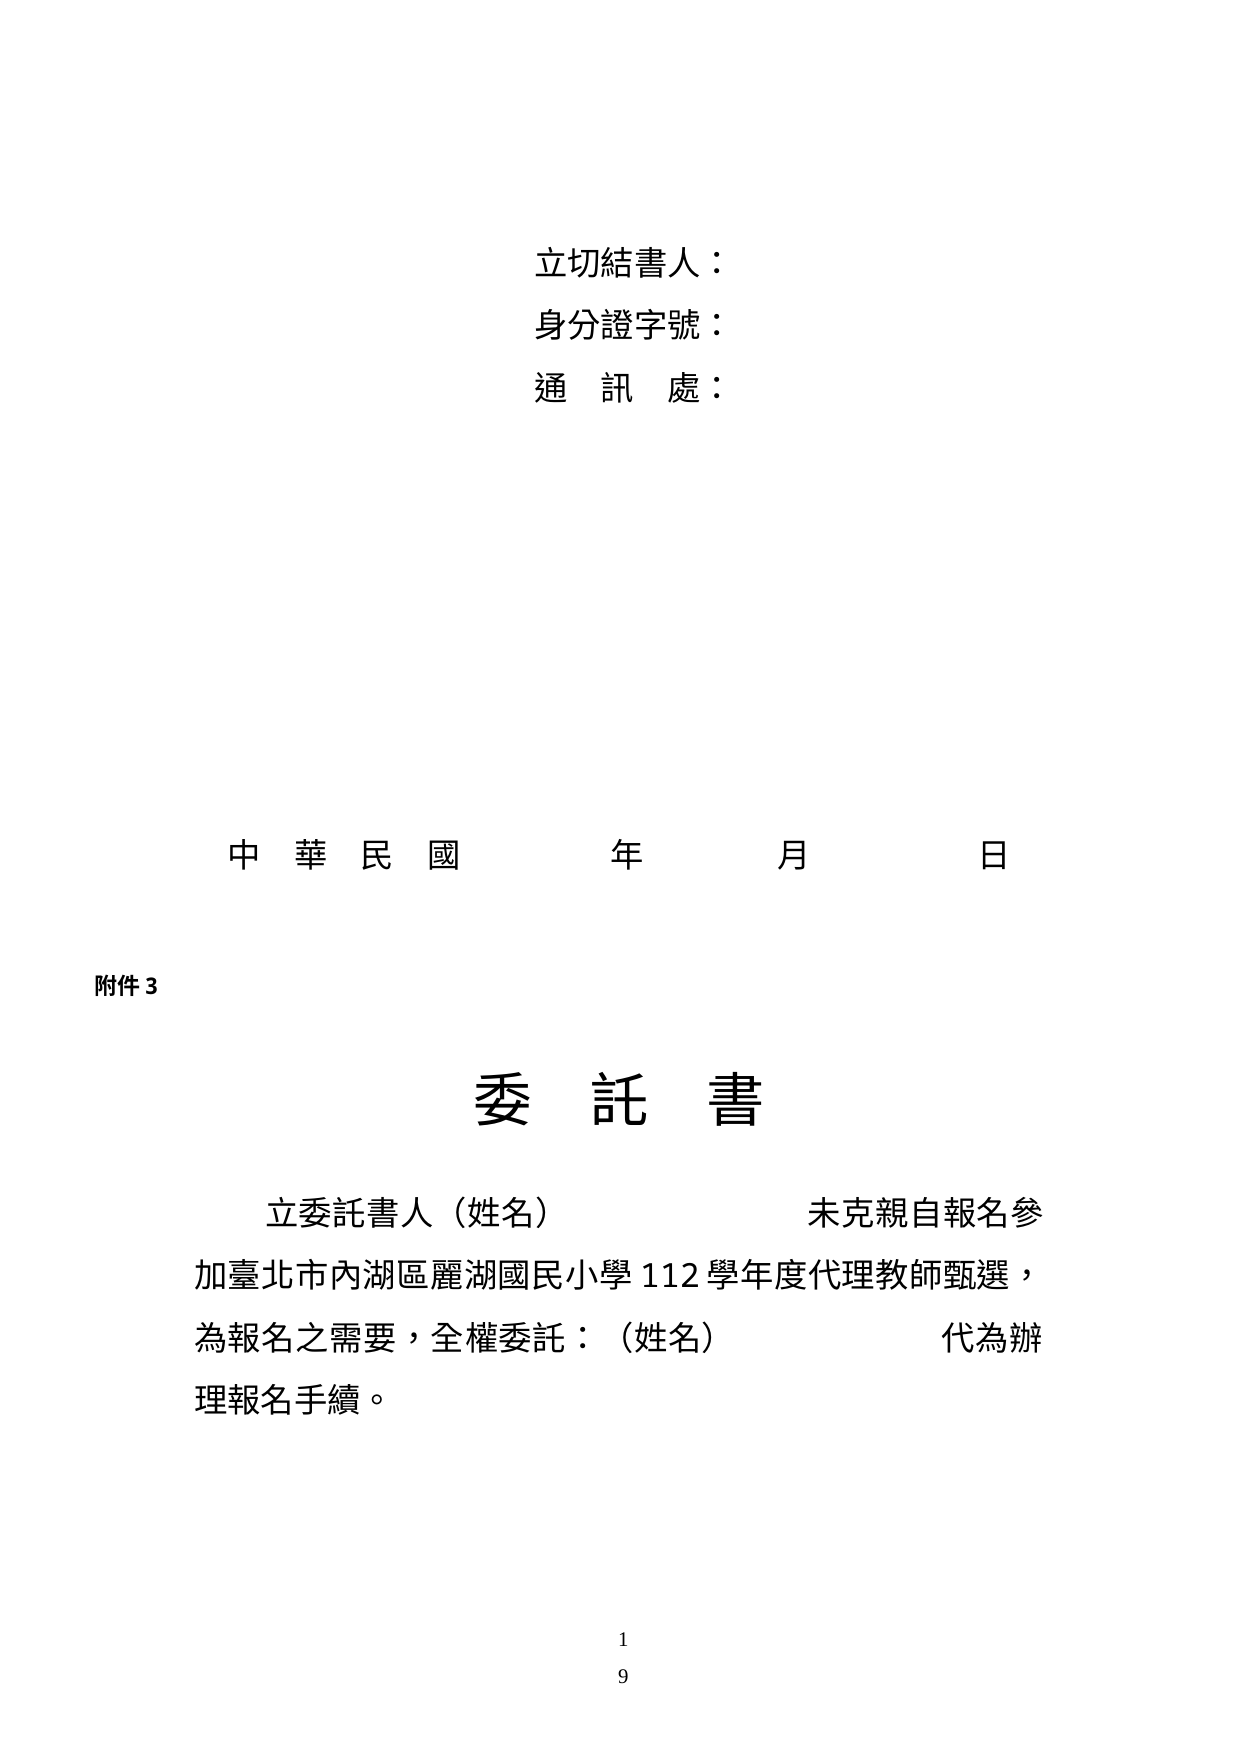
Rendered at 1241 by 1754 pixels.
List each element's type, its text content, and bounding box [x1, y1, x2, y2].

text 通 訊 處： [94, 344, 1144, 407]
text 立切結書人： [94, 219, 1144, 282]
text 中 華 民 國 年 月 日 [94, 825, 1144, 877]
text 委 託 書 [94, 1079, 1144, 1132]
text 立委託書人（姓名） 未克親自報名參加臺北市內湖區麗湖國民小學112學年度代理教師甄選，為報名之需要，全權委託：（姓名） 代為辦理報名手續。 [194, 1169, 1044, 1419]
text 身分證字號： [94, 282, 1144, 344]
text 附件3 [94, 952, 1144, 1004]
